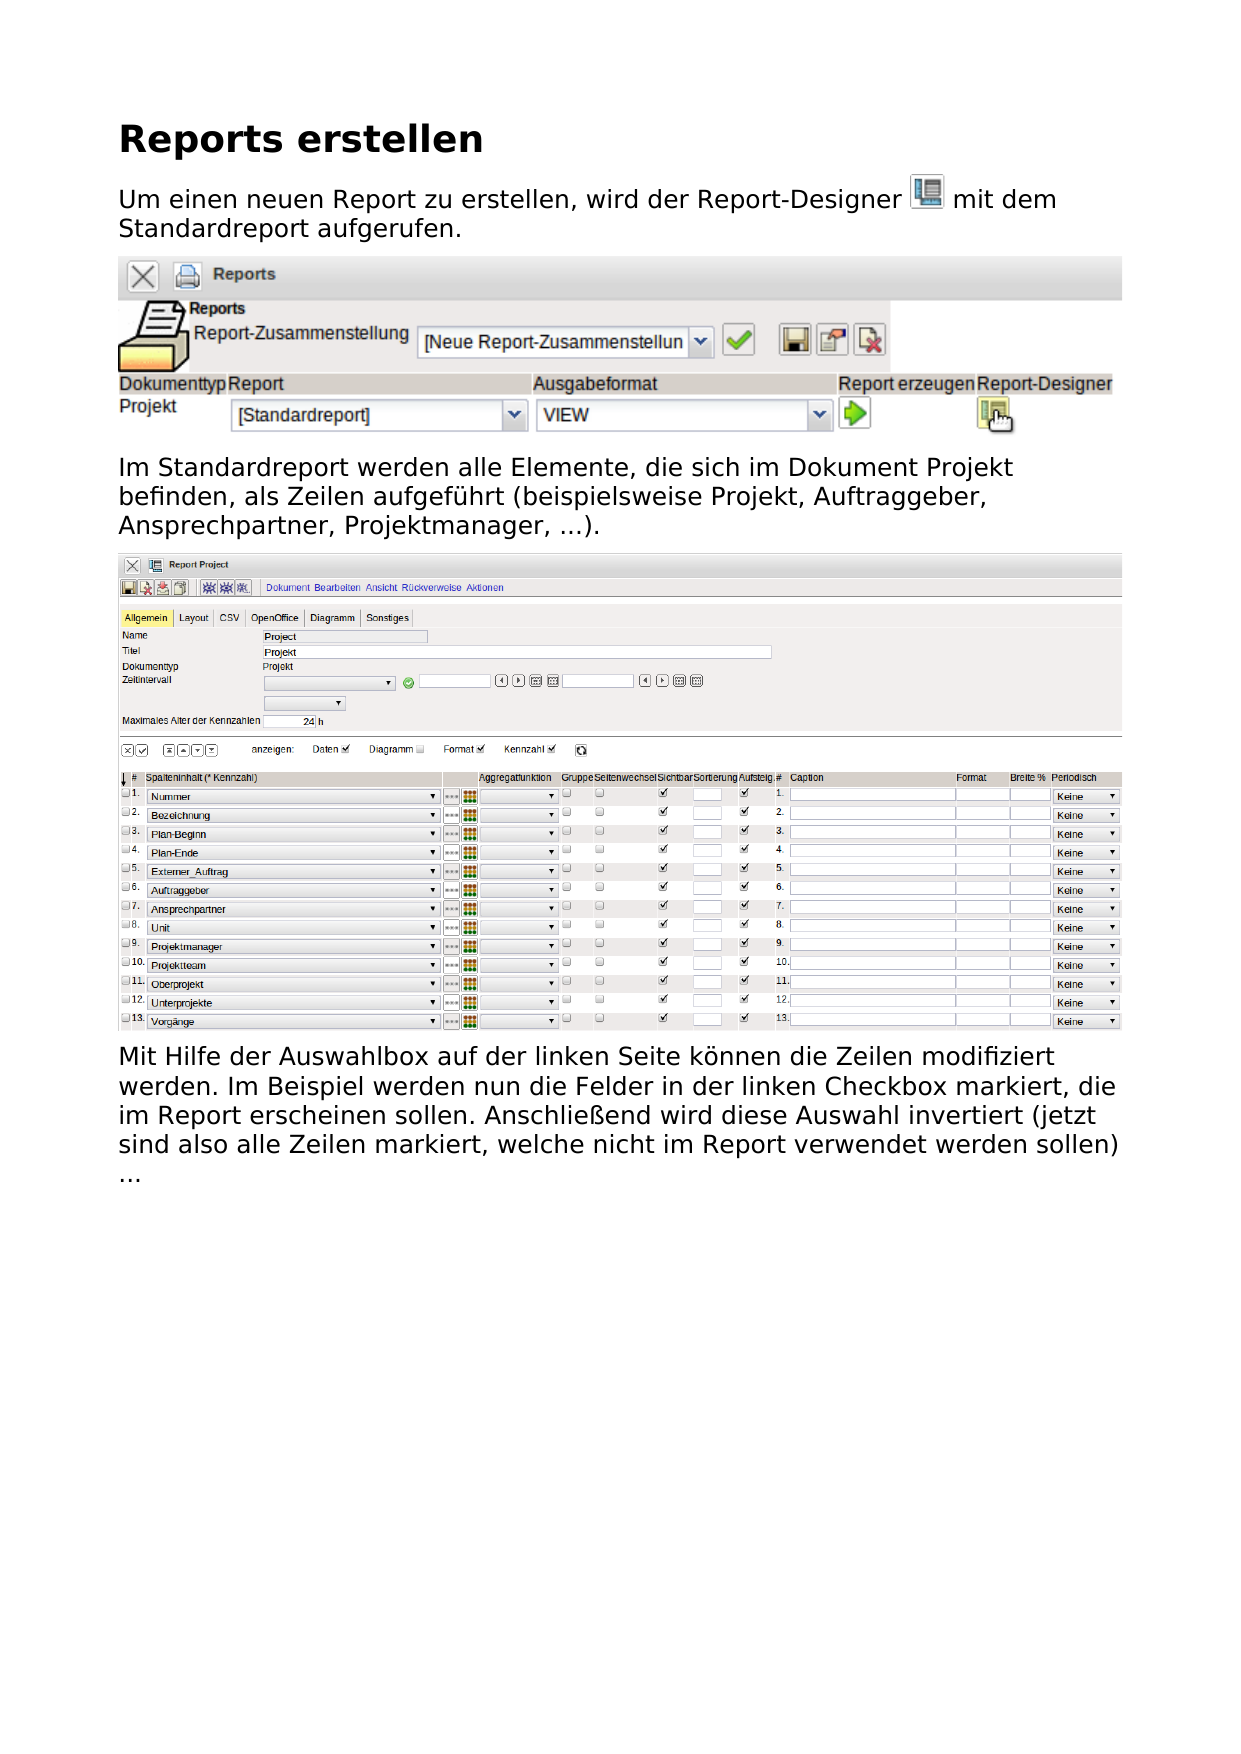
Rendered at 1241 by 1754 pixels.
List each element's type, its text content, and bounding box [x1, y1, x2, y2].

text Mit Hilfe der Auswahlbox auf der linken Seite können die Zeilen modifiziert werden. Im Beispiel werden nun die Felder in der linken Checkbox markiert, die im Report erscheinen sollen. Anschließend wird diese Auswahl invertiert (jetzt sind also alle Zeilen markiert, welche nicht im Report verwendet werden sollen) ... [118, 1043, 1122, 1188]
text Im Standardreport werden alle Elemente, die sich im Dokument Projekt befinden, als Zeilen aufgeführt (beispielsweise Projekt, Auftraggeber, Ansprechpartner, Projektmanager, ...). [118, 453, 1122, 541]
subtitle Reports erstellen [118, 118, 1122, 162]
picture [910, 174, 945, 209]
picture [118, 553, 1123, 1031]
picture [118, 256, 1123, 441]
text Um einen neuen Report zu erstellen, wird der Report-Designer mit dem Standardreport aufgerufen. [118, 174, 1122, 244]
